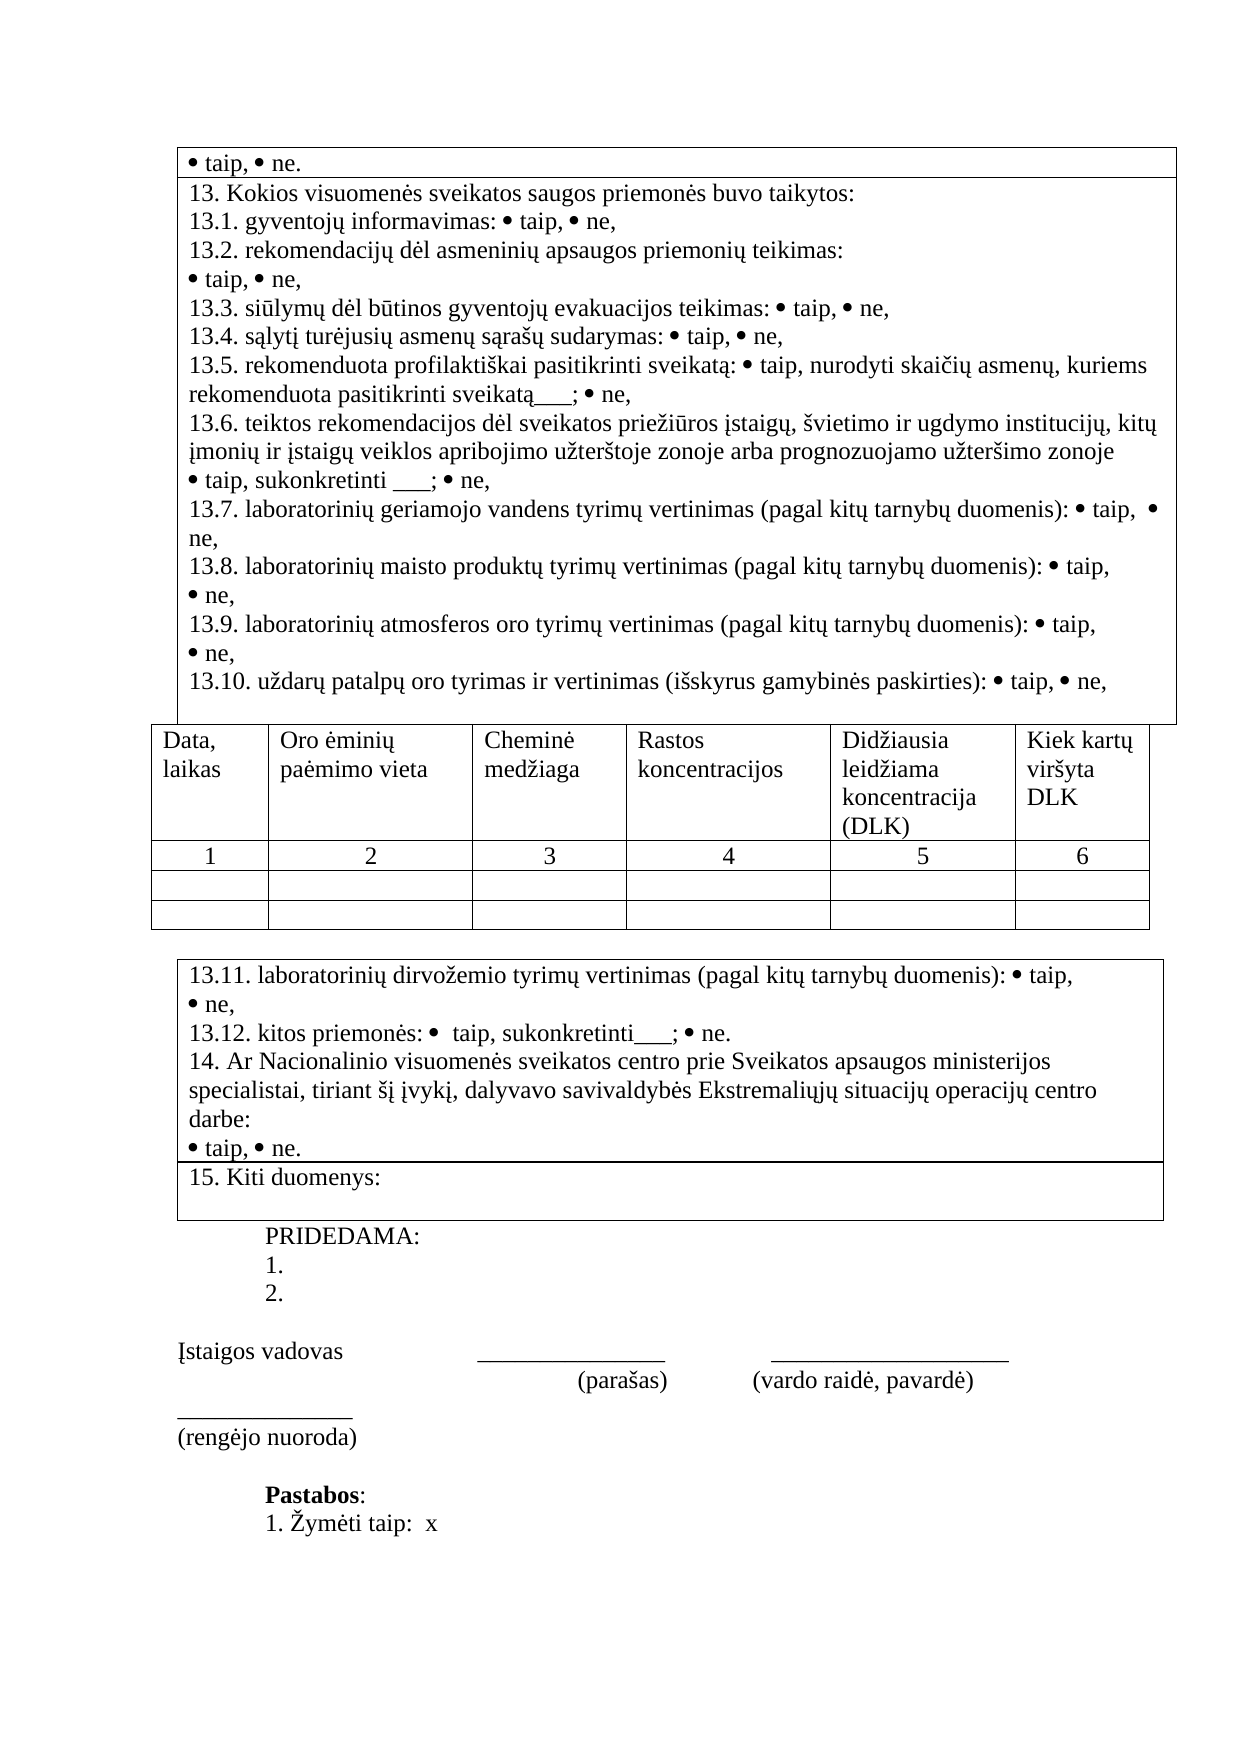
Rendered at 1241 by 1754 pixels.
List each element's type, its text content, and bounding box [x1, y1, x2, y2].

table_cell 15. Kiti duomenys: [178, 1163, 1163, 1220]
table_cell [473, 901, 626, 929]
text (rengėjo nuoroda) [177, 1422, 1181, 1451]
table_cell [627, 871, 830, 899]
table_cell 6 [1016, 841, 1149, 870]
table_cell 5 [831, 841, 1015, 870]
table_cell Rastos koncentracijos [627, 725, 830, 840]
table_cell [152, 871, 268, 899]
table_cell Oro ėminių paėmimo vieta [269, 725, 472, 840]
table_cell [1150, 840, 1176, 870]
table_cell 3 [473, 841, 626, 870]
table_cell [1016, 871, 1149, 899]
table_cell 2 [269, 841, 472, 870]
table_cell Cheminė medžiaga [473, 725, 626, 840]
table_cell [269, 871, 472, 899]
table_cell [269, 901, 472, 929]
text 2. [177, 1278, 1181, 1307]
table_cell 13. Kokios visuomenės sveikatos saugos priemonės buvo taikytos: 13.1. gyventojų informavimas:  taip,  ne, 13.2. rekomendacijų dėl asmeninių apsaugos priemonių teikimas:  taip,  ne, 13.3. siūlymų dėl būtinos gyventojų evakuacijos teikimas:  taip,  ne, 13.4. sąlytį turėjusių asmenų sąrašų sudarymas:  taip,  ne, 13.5. rekomenduota profilaktiškai pasitikrinti sveikatą:  taip, nurodyti skaičių asmenų, kuriems rekomenduota pasitikrinti sveikatą___;  ne, 13.6. teiktos rekomendacijos dėl sveikatos priežiūros įstaigų, švietimo ir ugdymo institucijų, kitų įmonių ir įstaigų veiklos apribojimo užterštoje zonoje arba prognozuojamo užteršimo zonoje  taip, sukonkretinti ___;  ne, 13.7. laboratorinių geriamojo vandens tyrimų vertinimas (pagal kitų tarnybų duomenis):  taip,  ne, 13.8. laboratorinių maisto produktų tyrimų vertinimas (pagal kitų tarnybų duomenis):  taip,  ne, 13.9. laboratorinių atmosferos oro tyrimų vertinimas (pagal kitų tarnybų duomenis):  taip,  ne, 13.10. uždarų patalpų oro tyrimas ir vertinimas (išskyrus gamybinės paskirties):  taip,  ne, [178, 178, 1176, 724]
table_cell [1150, 725, 1176, 840]
table_cell [831, 901, 1015, 929]
text 1. [177, 1250, 1181, 1278]
table_cell 1 [152, 841, 268, 870]
table_cell [1016, 901, 1149, 929]
table_cell [831, 871, 1015, 899]
table_cell [151, 147, 177, 177]
table_cell Didžiausia leidžiama koncentracija (DLK) [831, 725, 1015, 840]
table_cell  taip,  ne. [178, 148, 1176, 177]
text (parašas) (vardo raidė, pavardė) [177, 1365, 1181, 1393]
table_cell 4 [627, 841, 830, 870]
table_cell [1150, 870, 1176, 899]
table_cell [1150, 900, 1176, 929]
text PRIDEDAMA: [177, 1221, 1181, 1250]
text ______________ [177, 1393, 1181, 1422]
table_cell Kiek kartų viršyta DLK [1016, 725, 1149, 840]
table_cell [473, 871, 626, 899]
table_cell [627, 901, 830, 929]
text Įstaigos vadovas _______________ ___________________ [177, 1336, 1181, 1365]
text Pastabos: [177, 1480, 1181, 1508]
table_header 13.11. laboratorinių dirvožemio tyrimų vertinimas (pagal kitų tarnybų duomenis):  taip,  ne, 13.12. kitos priemonės:  taip, sukonkretinti___;  ne. 14. Ar Nacionalinio visuomenės sveikatos centro prie Sveikatos apsaugos ministerijos specialistai, tiriant šį įvykį, dalyvavo savivaldybės Ekstremaliųjų situacijų operacijų centro darbe:  taip,  ne. [178, 960, 1163, 1161]
text 1. Žymėti taip: x [177, 1508, 1181, 1537]
table_cell Data, laikas [152, 725, 268, 840]
table_cell [151, 177, 177, 724]
table_cell [152, 901, 268, 929]
